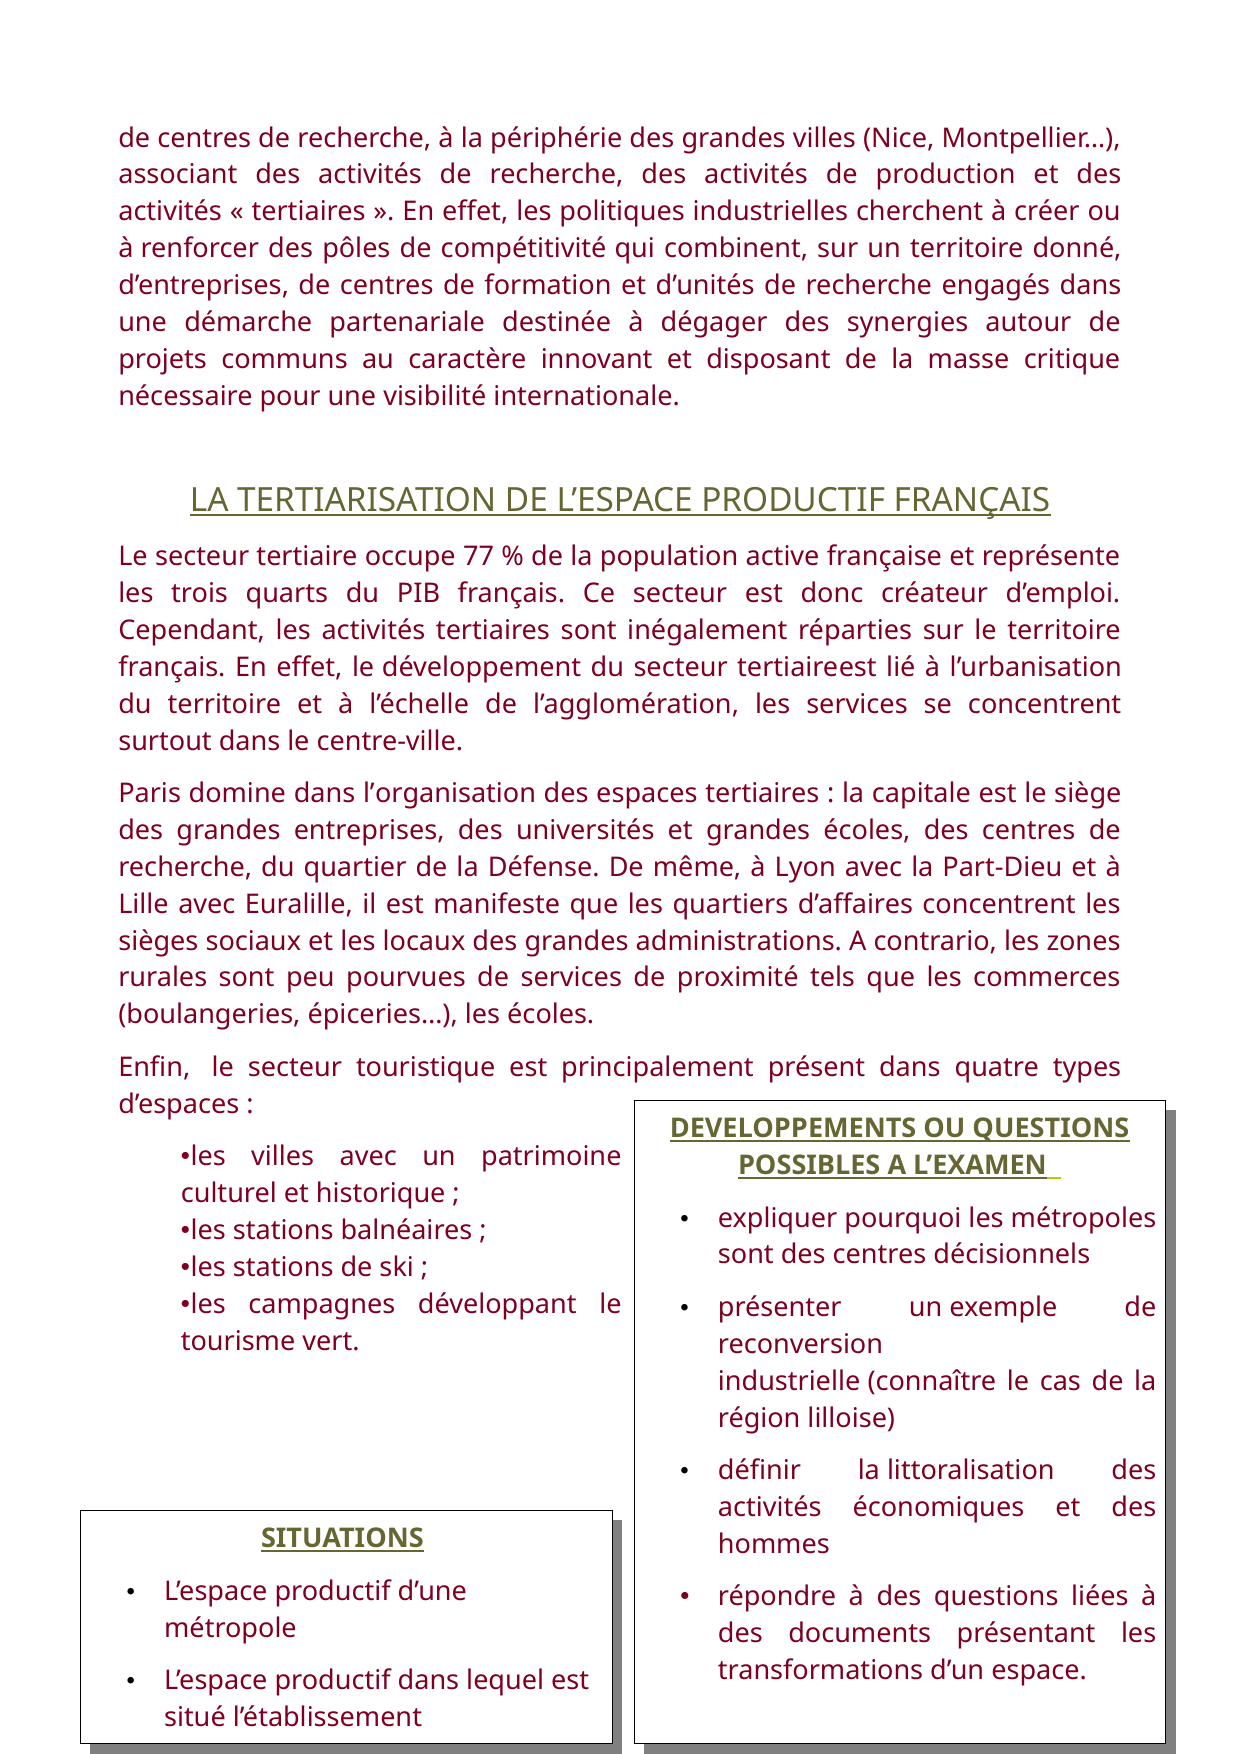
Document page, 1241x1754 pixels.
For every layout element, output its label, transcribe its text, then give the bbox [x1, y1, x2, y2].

list L’espace productif d’une métropole [126, 1571, 603, 1645]
list répondre à des questions liées à des documents présentant les transformations d’un espace. [680, 1577, 1156, 1687]
list les villes avec un patrimoine culturel et historique ; [181, 1137, 634, 1210]
list les campagnes développant le tourisme vert. [181, 1284, 634, 1358]
list L’espace productif dans lequel est situé l’établissement [126, 1661, 603, 1734]
text SITUATIONS [89, 1519, 603, 1556]
text Paris domine dans l’organisation des espaces tertiaires : la capitale est le siège des grandes entreprises, des universités et grandes écoles, des centres de recherche, du quartier de la Défense. De même, à Lyon avec la Part-Dieu et à Lille avec Euralille, il est manifeste que les quartiers d’affaires concentrent les sièges sociaux et les locaux des grandes administrations. A contrario, les zones rurales sont peu pourvues de services de proximité tels que les commerces (boulangeries, épiceries…), les écoles. [118, 773, 1122, 1032]
list présenter un exemple de reconversion industrielle (connaître le cas de la région lilloise) [680, 1287, 1156, 1435]
text LA TERTIARISATION DE L’ESPACE PRODUCTIF FRANÇAIS [118, 476, 1122, 521]
list les stations de ski ; [181, 1247, 634, 1284]
text Enfin, le secteur touristique est principalement présent dans quatre types d’espaces : [118, 1047, 1122, 1121]
list expliquer pourquoi les métropoles sont des centres décisionnels [680, 1198, 1156, 1272]
list définir la littoralisation des activités économiques et des hommes [680, 1451, 1156, 1561]
text Le secteur tertiaire occupe 77 % de la population active française et représente les trois quarts du PIB français. Ce secteur est donc créateur d’emploi. Cependant, les activités tertiaires sont inégalement réparties sur le territoire français. En effet, le développement du secteur tertiaireest lié à l’urbanisation du territoire et à l’échelle de l’agglomération, les services se concentrent surtout dans le centre-ville. [118, 537, 1122, 758]
text DEVELOPPEMENTS OU QUESTIONS POSSIBLES A L’EXAMEN [643, 1109, 1156, 1182]
list les stations balnéaires ; [181, 1210, 634, 1247]
text de centres de recherche, à la périphérie des grandes villes (Nice, Montpellier…), associant des activités de recherche, des activités de production et des activités « tertiaires ». En effet, les politiques industrielles cherchent à créer ou à renforcer des pôles de compétitivité qui combinent, sur un territoire donné, d’entreprises, de centres de formation et d’unités de recherche engagés dans une démarche partenariale destinée à dégager des synergies autour de projets communs au caractère innovant et disposant de la masse critique nécessaire pour une visibilité internationale. [118, 118, 1122, 413]
